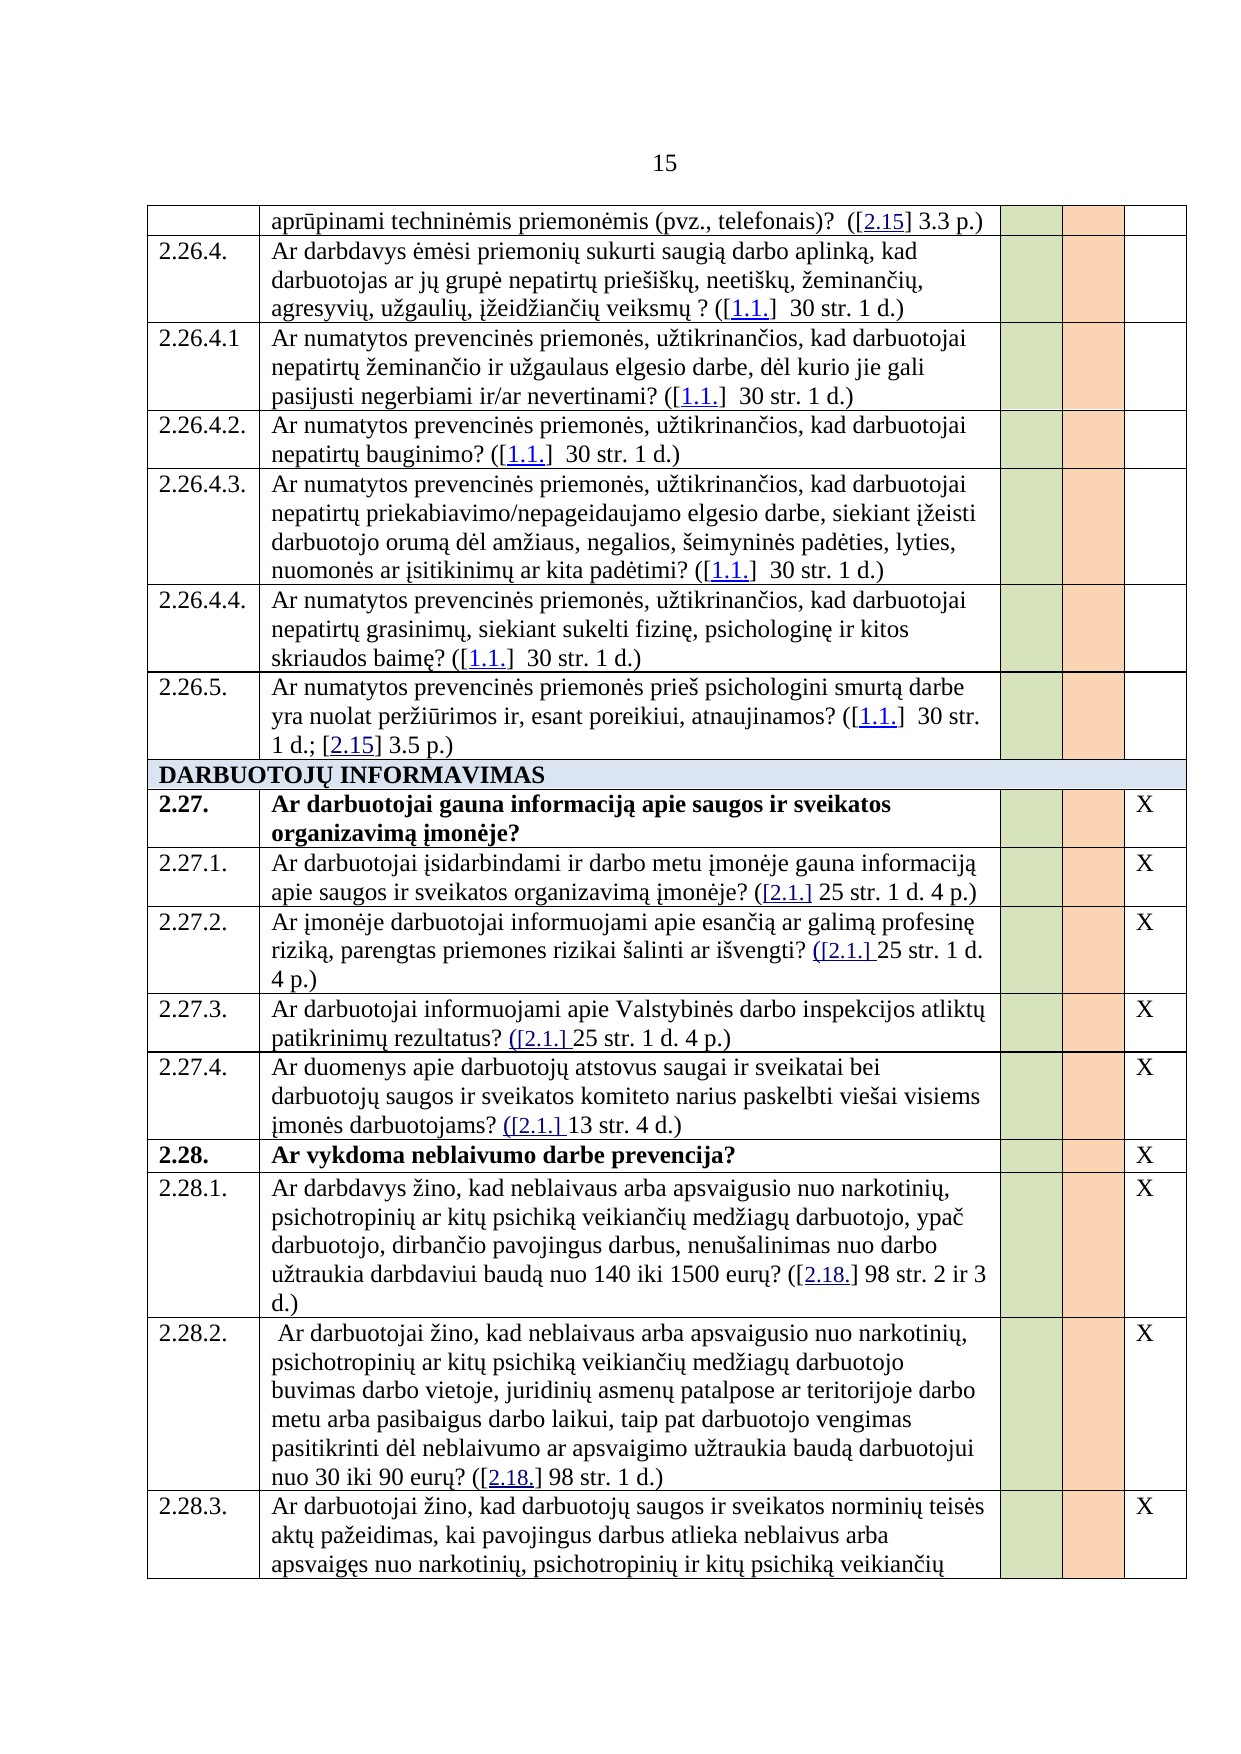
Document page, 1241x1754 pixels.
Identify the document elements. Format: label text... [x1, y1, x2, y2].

table_cell [1187, 906, 1193, 993]
table_cell 2.26.4.1 [148, 323, 259, 409]
table_cell [1187, 1051, 1193, 1139]
table_cell  [1001, 1173, 1062, 1317]
table_cell aprūpinami techninėmis priemonėmis (pvz., telefonais)? ([2.15] 3.3 p.) [260, 206, 1000, 235]
table_cell Ar numatytos prevencinės priemonės, užtikrinančios, kad darbuotojai nepatirtų priekabiavimo/nepageidaujamo elgesio darbe, siekiant įžeisti darbuotojo orumą dėl amžiaus, negalios, šeimyninės padėties, lyties, nuomonės ar įsitikinimų ar kita padėtimi? ([1.1.] 30 str. 1 d.) [260, 469, 1000, 584]
table_cell  [1001, 585, 1062, 671]
table_cell [1187, 671, 1193, 759]
table_cell [1187, 789, 1193, 847]
table_cell Ar duomenys apie darbuotojų atstovus saugai ir sveikatai bei darbuotojų saugos ir sveikatos komiteto narius paskelbti viešai visiems įmonės darbuotojams? ([2.1.] 13 str. 4 d.) [260, 1053, 1000, 1139]
table_cell [1187, 322, 1193, 409]
table_cell  [1001, 1491, 1062, 1578]
table_cell  [1063, 1491, 1124, 1578]
table_cell Ar numatytos prevencinės priemonės, užtikrinančios, kad darbuotojai nepatirtų grasinimų, siekiant sukelti fizinę, psichologinę ir kitos skriaudos baimę? ([1.1.] 30 str. 1 d.) [260, 585, 1000, 671]
table_cell 2.26.5. [148, 673, 259, 759]
table_cell Ar darbuotojai įsidarbindami ir darbo metu įmonėje gauna informaciją apie saugos ir sveikatos organizavimą įmonėje? ([2.1.] 25 str. 1 d. 4 p.) [260, 848, 1000, 906]
table_cell 2.26.4. [148, 236, 259, 322]
table_cell X [1125, 1140, 1186, 1172]
table_cell 2.26.4.3. [148, 469, 259, 584]
table_cell [148, 206, 259, 235]
table_cell  [1001, 673, 1062, 759]
table_cell  [1001, 323, 1062, 409]
table_cell X [1125, 907, 1186, 993]
table_cell 2.28.2. [148, 1318, 259, 1490]
table_cell Ar darbuotojai žino, kad darbuotojų saugos ir sveikatos norminių teisės aktų pažeidimas, kai pavojingus darbus atlieka neblaivus arba apsvaigęs nuo narkotinių, psichotropinių ir kitų psichiką veikiančių [260, 1491, 1000, 1578]
table_cell 2.27.1. [148, 848, 259, 906]
table_cell X [1125, 1053, 1186, 1139]
table_cell [1063, 206, 1124, 235]
table_cell  [1063, 323, 1124, 409]
table_cell Ar numatytos prevencinės priemonės prieš psichologini smurtą darbe yra nuolat peržiūrimos ir, esant poreikiui, atnaujinamos? ([1.1.] 30 str. 1 d.; [2.15] 3.5 p.) [260, 673, 1000, 759]
table_cell [1187, 468, 1193, 584]
table_cell  [1063, 236, 1124, 322]
table_cell [1125, 206, 1186, 235]
table_cell  [1001, 236, 1062, 322]
table_cell  [1125, 323, 1186, 409]
table_cell Ar darbdavys ėmėsi priemonių sukurti saugią darbo aplinką, kad darbuotojas ar jų grupė nepatirtų priešiškų, neetiškų, žeminančių, agresyvių, užgaulių, įžeidžiančių veiksmų ? ([1.1.] 30 str. 1 d.) [260, 236, 1000, 322]
table_cell Ar darbuotojai gauna informaciją apie saugos ir sveikatos organizavimą įmonėje? [260, 790, 1000, 847]
table_cell X [1125, 1491, 1186, 1578]
table_cell  [1063, 1173, 1124, 1317]
table_cell  [1063, 1053, 1124, 1139]
table_cell 2.27.4. [148, 1053, 259, 1139]
table_cell [1187, 584, 1193, 671]
table_cell X [1125, 1318, 1186, 1490]
table_cell Ar vykdoma neblaivumo darbe prevencija? [260, 1140, 1000, 1172]
table_cell [1187, 1172, 1193, 1317]
table_cell  [1001, 411, 1062, 468]
table_cell Ar darbdavys žino, kad neblaivaus arba apsvaigusio nuo narkotinių, psichotropinių ar kitų psichiką veikiančių medžiagų darbuotojo, ypač darbuotojo, dirbančio pavojingus darbus, nenušalinimas nuo darbo užtraukia darbdaviui baudą nuo 140 iki 1500 eurų? ([2.18.] 98 str. 2 ir 3 d.) [260, 1173, 1000, 1317]
table_cell  [1001, 1140, 1062, 1172]
table_cell  [1063, 673, 1124, 759]
table_cell  [1001, 1318, 1062, 1490]
table_cell X [1125, 790, 1186, 847]
table_cell  [1125, 585, 1186, 671]
table_cell 2.26.4.2. [148, 411, 259, 468]
table_cell  [1063, 1318, 1124, 1490]
table_cell  [1063, 994, 1124, 1051]
table_cell  [1125, 411, 1186, 468]
table_cell  [1063, 469, 1124, 584]
table_cell 2.27.3. [148, 994, 259, 1051]
table_cell  [1063, 411, 1124, 468]
table_cell Ar numatytos prevencinės priemonės, užtikrinančios, kad darbuotojai nepatirtų žeminančio ir užgaulaus elgesio darbe, dėl kurio jie gali pasijusti negerbiami ir/ar nevertinami? ([1.1.] 30 str. 1 d.) [260, 323, 1000, 409]
table_cell [1187, 410, 1193, 468]
table_cell  [1063, 848, 1124, 906]
table_cell [1187, 1490, 1193, 1578]
table_cell [1187, 993, 1193, 1051]
table_cell [1187, 205, 1193, 235]
table_cell [1187, 235, 1193, 322]
table_cell 2.26.4.4. [148, 585, 259, 671]
table_cell  [1001, 848, 1062, 906]
table_cell  [1001, 1053, 1062, 1139]
table_cell  [1063, 790, 1124, 847]
table_cell [1187, 1139, 1193, 1172]
table_cell [1187, 759, 1193, 788]
table_cell  [1063, 907, 1124, 993]
table_cell Ar darbuotojai žino, kad neblaivaus arba apsvaigusio nuo narkotinių, psichotropinių ar kitų psichiką veikiančių medžiagų darbuotojo buvimas darbo vietoje, juridinių asmenų patalpose ar teritorijoje darbo metu arba pasibaigus darbo laikui, taip pat darbuotojo vengimas pasitikrinti dėl neblaivumo ar apsvaigimo užtraukia baudą darbuotojui nuo 30 iki 90 eurų? ([2.18.] 98 str. 1 d.) [260, 1318, 1000, 1490]
table_cell [1187, 1317, 1193, 1490]
table_cell  [1001, 994, 1062, 1051]
table_cell X [1125, 1173, 1186, 1317]
table_cell [1187, 847, 1193, 906]
table_cell 2.28.3. [148, 1491, 259, 1578]
table_cell  [1001, 790, 1062, 847]
table_cell [1001, 206, 1062, 235]
table_cell Ar numatytos prevencinės priemonės, užtikrinančios, kad darbuotojai nepatirtų bauginimo? ([1.1.] 30 str. 1 d.) [260, 411, 1000, 468]
table_cell  [1125, 673, 1186, 759]
table_cell X [1125, 848, 1186, 906]
table_cell  [1001, 469, 1062, 584]
table_cell 2.27. [148, 790, 259, 847]
table_cell 2.27.2. [148, 907, 259, 993]
table_cell Ar įmonėje darbuotojai informuojami apie esančią ar galimą profesinę riziką, parengtas priemones rizikai šalinti ar išvengti? ([2.1.] 25 str. 1 d. 4 p.) [260, 907, 1000, 993]
table_cell X [1125, 994, 1186, 1051]
table_cell  [1001, 907, 1062, 993]
table_cell  [1063, 585, 1124, 671]
table_cell DARBUOTOJŲ INFORMAVIMAS [148, 760, 1186, 788]
table_cell  [1125, 236, 1186, 322]
table_cell 2.28.1. [148, 1173, 259, 1317]
table_cell Ar darbuotojai informuojami apie Valstybinės darbo inspekcijos atliktų patikrinimų rezultatus? ([2.1.] 25 str. 1 d. 4 p.) [260, 994, 1000, 1051]
table_cell  [1125, 469, 1186, 584]
table_cell  [1063, 1140, 1124, 1172]
table_cell 2.28. [148, 1140, 259, 1172]
